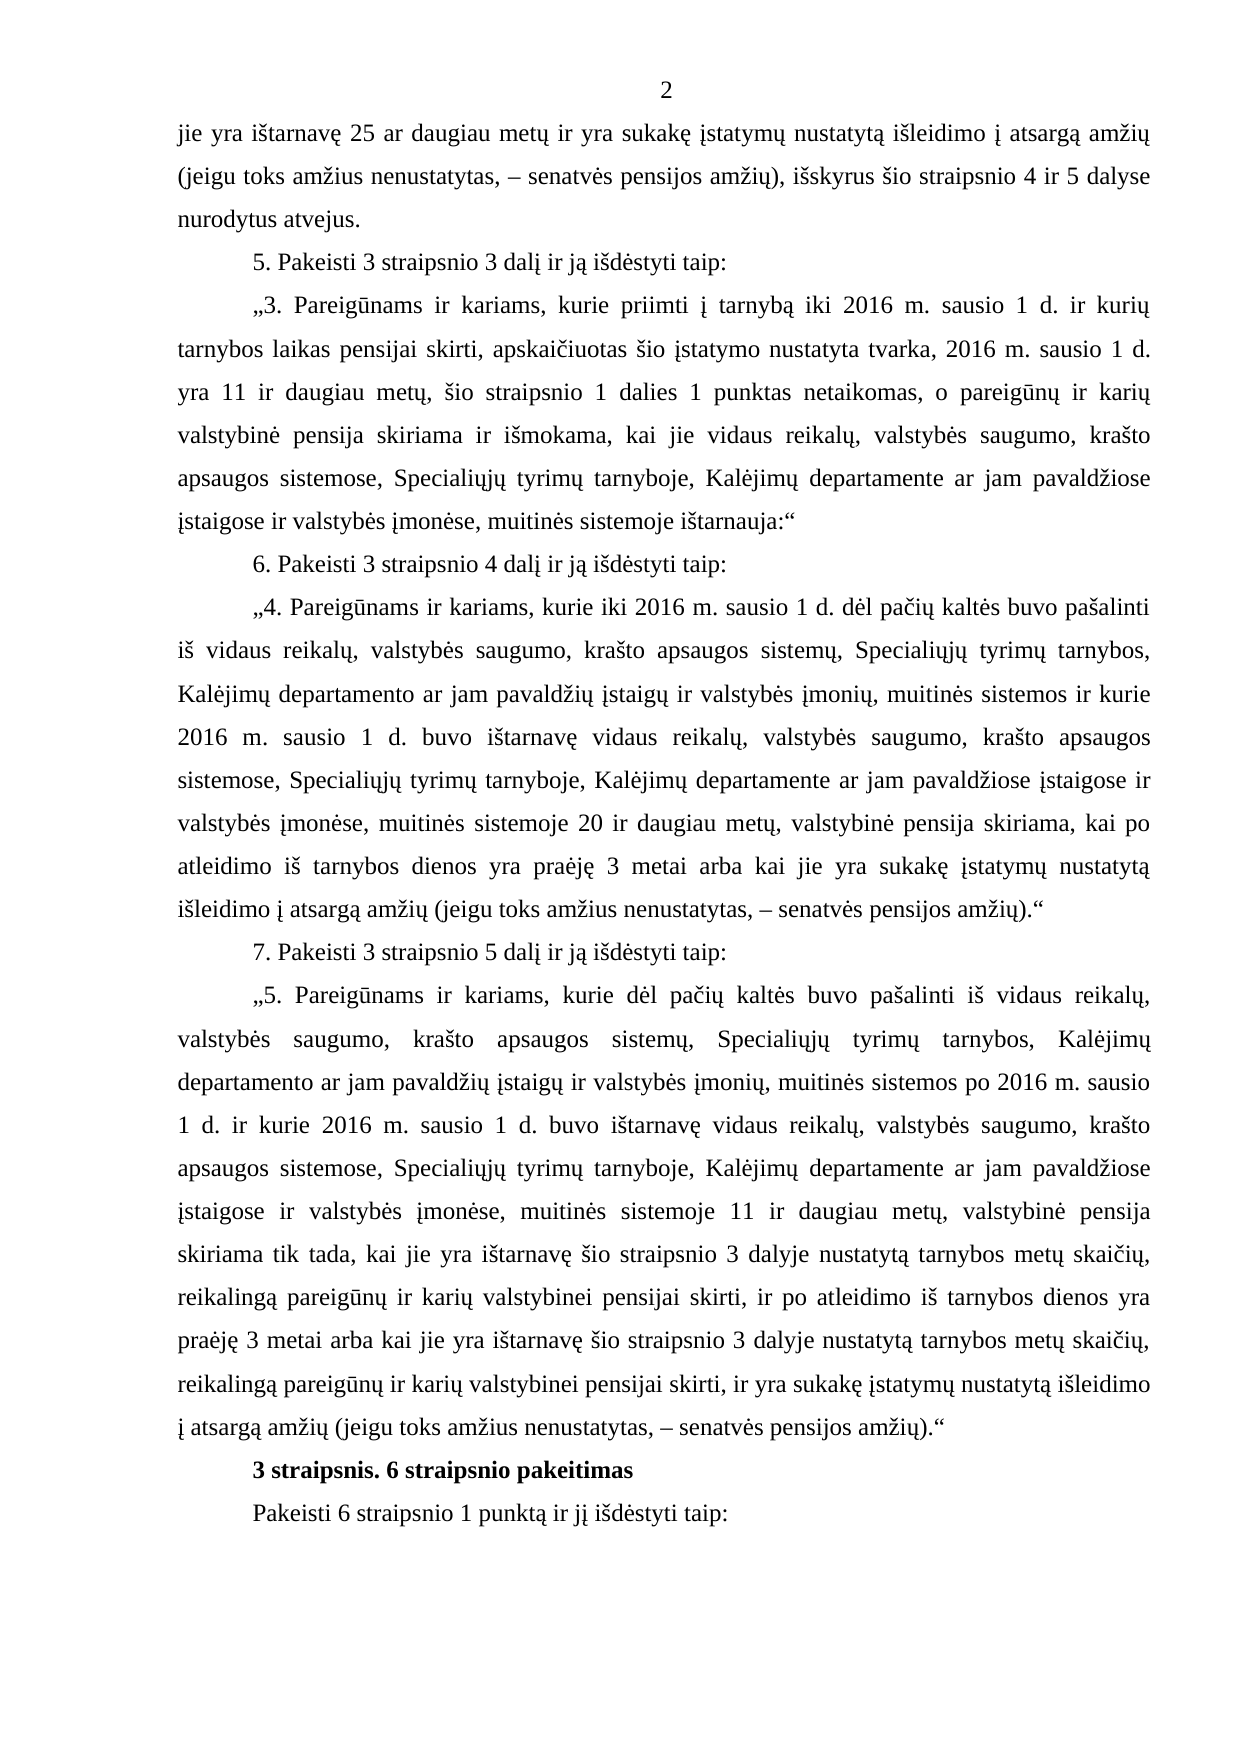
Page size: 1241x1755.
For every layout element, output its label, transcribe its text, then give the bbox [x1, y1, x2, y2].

text „5. Pareigūnams ir kariams, kurie dėl pačių kaltės buvo pašalinti iš vidaus reikalų, valstybės saugumo, krašto apsaugos sistemų, Specialiųjų tyrimų tarnybos, Kalėjimų departamento ar jam pavaldžių įstaigų ir valstybės įmonių, muitinės sistemos po 2016 m. sausio 1 d. ir kurie 2016 m. sausio 1 d. buvo ištarnavę vidaus reikalų, valstybės saugumo, krašto apsaugos sistemose, Specialiųjų tyrimų tarnyboje, Kalėjimų departamente ar jam pavaldžiose įstaigose ir valstybės įmonėse, muitinės sistemoje 11 ir daugiau metų, valstybinė pensija skiriama tik tada, kai jie yra ištarnavę šio straipsnio 3 dalyje nustatytą tarnybos metų skaičių, reikalingą pareigūnų ir karių valstybinei pensijai skirti, ir po atleidimo iš tarnybos dienos yra praėję 3 metai arba kai jie yra ištarnavę šio straipsnio 3 dalyje nustatytą tarnybos metų skaičių, reikalingą pareigūnų ir karių valstybinei pensijai skirti, ir yra sukakę įstatymų nustatytą išleidimo į atsargą amžių (jeigu toks amžius nenustatytas, – senatvės pensijos amžių).“ [177, 981, 1152, 1441]
text 3 straipsnis. 6 straipsnio pakeitimas [177, 1455, 1152, 1484]
text „3. Pareigūnams ir kariams, kurie priimti į tarnybą iki 2016 m. sausio 1 d. ir kurių tarnybos laikas pensijai skirti, apskaičiuotas šio įstatymo nustatyta tvarka, 2016 m. sausio 1 d. yra 11 ir daugiau metų, šio straipsnio 1 dalies 1 punktas netaikomas, o pareigūnų ir karių valstybinė pensija skiriama ir išmokama, kai jie vidaus reikalų, valstybės saugumo, krašto apsaugos sistemose, Specialiųjų tyrimų tarnyboje, Kalėjimų departamente ar jam pavaldžiose įstaigose ir valstybės įmonėse, muitinės sistemoje ištarnauja:“ [177, 291, 1152, 535]
text 7. Pakeisti 3 straipsnio 5 dalį ir ją išdėstyti taip: [177, 937, 1152, 966]
text „4. Pareigūnams ir kariams, kurie iki 2016 m. sausio 1 d. dėl pačių kaltės buvo pašalinti iš vidaus reikalų, valstybės saugumo, krašto apsaugos sistemų, Specialiųjų tyrimų tarnybos, Kalėjimų departamento ar jam pavaldžių įstaigų ir valstybės įmonių, muitinės sistemos ir kurie 2016 m. sausio 1 d. buvo ištarnavę vidaus reikalų, valstybės saugumo, krašto apsaugos sistemose, Specialiųjų tyrimų tarnyboje, Kalėjimų departamente ar jam pavaldžiose įstaigose ir valstybės įmonėse, muitinės sistemoje 20 ir daugiau metų, valstybinė pensija skiriama, kai po atleidimo iš tarnybos dienos yra praėję 3 metai arba kai jie yra sukakę įstatymų nustatytą išleidimo į atsargą amžių (jeigu toks amžius nenustatytas, – senatvės pensijos amžių).“ [177, 592, 1152, 923]
text 6. Pakeisti 3 straipsnio 4 dalį ir ją išdėstyti taip: [177, 549, 1152, 578]
text Pakeisti 6 straipsnio 1 punktą ir jį išdėstyti taip: [177, 1498, 1152, 1527]
text jie yra ištarnavę 25 ar daugiau metų ir yra sukakę įstatymų nustatytą išleidimo į atsargą amžių (jeigu toks amžius nenustatytas, – senatvės pensijos amžių), išskyrus šio straipsnio 4 ir 5 dalyse nurodytus atvejus. [177, 118, 1152, 233]
text 5. Pakeisti 3 straipsnio 3 dalį ir ją išdėstyti taip: [177, 247, 1152, 276]
